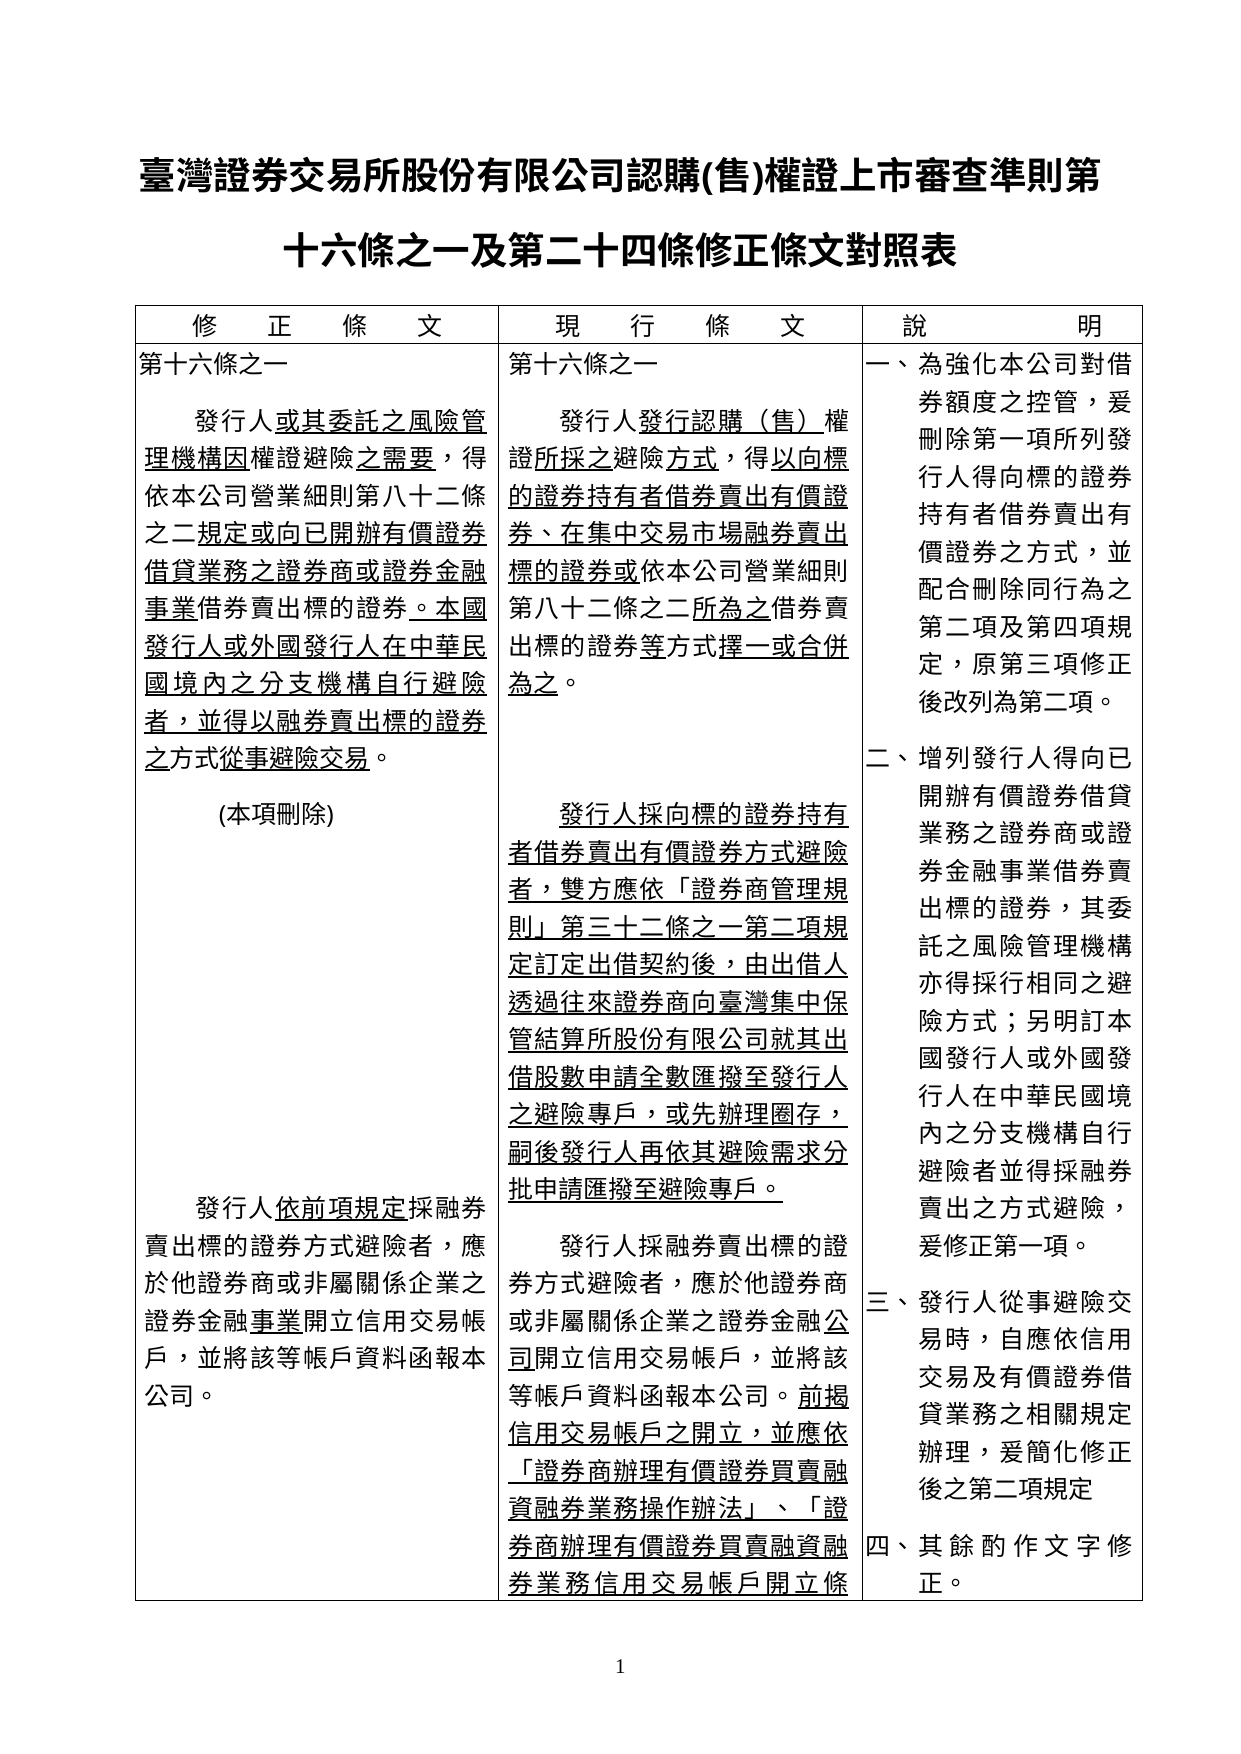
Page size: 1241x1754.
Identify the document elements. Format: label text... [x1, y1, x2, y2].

table_cell 為強化本公司對借券額度之控管，爰刪除第一項所列發行人得向標的證券持有者借券賣出有價證券之方式，並配合刪除同行為之第二項及第四項規定，原第三項修正後改列為第二項。 增列發行人得向已開辦有價證券借貸業務之證券商或證券金融事業借券賣出標的證券，其委託之風險管理機構亦得採行相同之避險方式；另明訂本國發行人或外國發行人在中華民國境內之分支機構自行避險者並得採融券賣出之方式避險，爰修正第一項。 發行人從事避險交易時，自應依信用交易及有價證券借貸業務之相關規定辦理，爰簡化修正後之第二項規定 其餘酌作文字修正。 [863, 344, 1142, 1600]
table_header 修 正 條 文 [136, 306, 498, 343]
table_header 說 明 [863, 306, 1142, 343]
table_cell 第十六條之一 發行人或其委託之風險管理機構因權證避險之需要，得依本公司營業細則第八十二條之二規定或向已開辦有價證券借貸業務之證券商或證券金融事業借券賣出標的證券。本國發行人或外國發行人在中華民國境內之分支機構自行避險者，並得以融券賣出標的證券之方式從事避險交易。 (本項刪除) 發行人依前項規定採融券賣出標的證券方式避險者，應於他證券商或非屬關係企業之證券金融事業開立信用交易帳戶，並將該等帳戶資料函報本公司。 [136, 344, 498, 1600]
table_cell 第十六條之一 發行人發行認購（售）權證所採之避險方式，得以向標的證券持有者借券賣出有價證券、在集中交易市場融券賣出標的證券或依本公司營業細則第八十二條之二所為之借券賣出標的證券等方式擇一或合併為之。 發行人採向標的證券持有者借券賣出有價證券方式避險者，雙方應依「證券商管理規則」第三十二條之一第二項規定訂定出借契約後，由出借人透過往來證券商向臺灣集中保管結算所股份有限公司就其出借股數申請全數匯撥至發行人之避險專戶，或先辦理圈存，嗣後發行人再依其避險需求分批申請匯撥至避險專戶。 發行人採融券賣出標的證券方式避險者，應於他證券商或非屬關係企業之證券金融公司開立信用交易帳戶，並將該等帳戶資料函報本公司。前揭信用交易帳戶之開立，並應依「證券商辦理有價證券買賣融資融券業務操作辦法」、「證券商辦理有價證券買賣融資融券業務信用交易帳戶開立條 [499, 344, 862, 1600]
table_header 現 行 條 文 [499, 306, 862, 343]
text 臺灣證券交易所股份有限公司認購(售)權證上市審查準則第十六條之一及第二十四條修正條文對照表 [136, 136, 1104, 286]
